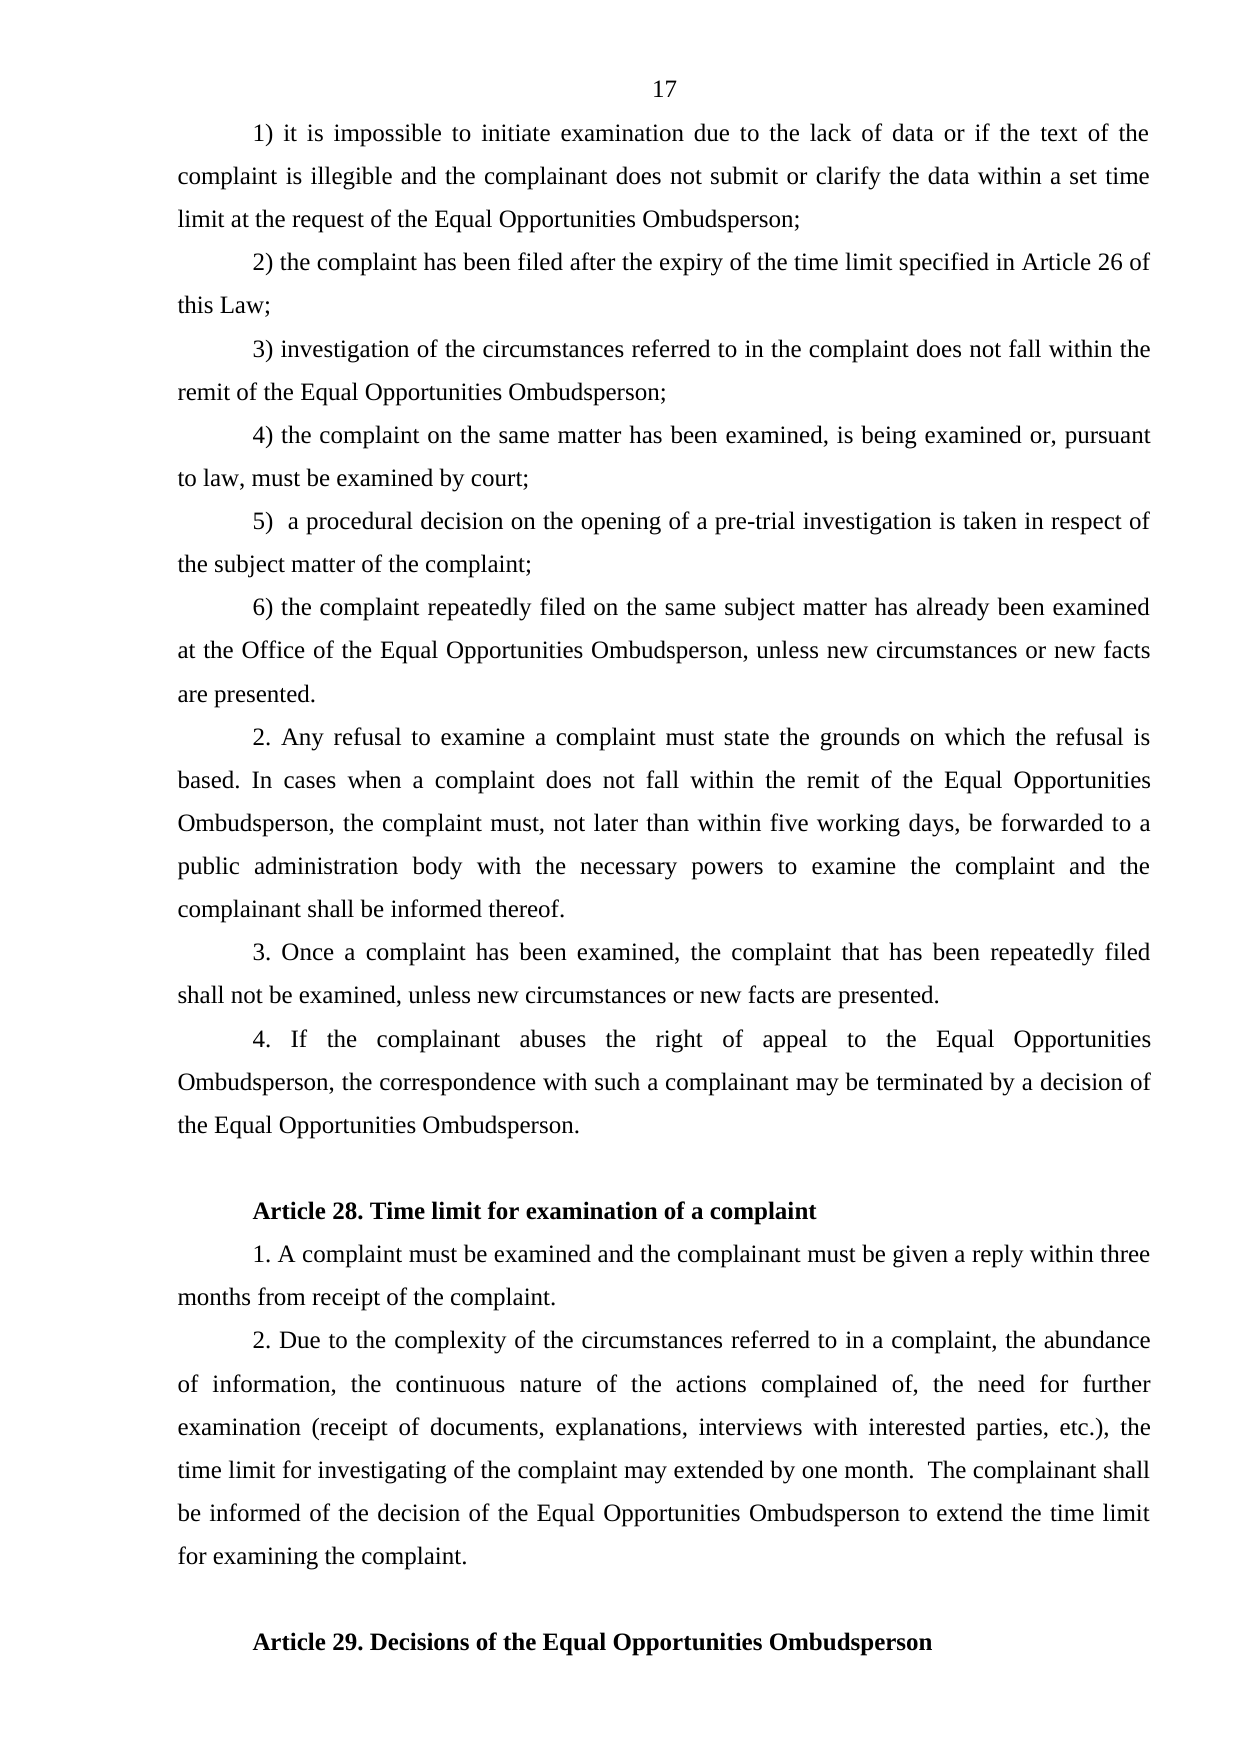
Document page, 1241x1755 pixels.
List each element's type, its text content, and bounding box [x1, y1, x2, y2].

text 2. Any refusal to examine a complaint must state the grounds on which the refusal is based. In cases when a complaint does not fall within the remit of the Equal Opportunities Ombudsperson, the complaint must, not later than within five working days, be forwarded to a public administration body with the necessary powers to examine the complaint and the complainant shall be informed thereof. [177, 722, 1152, 923]
text 3. Once a complaint has been examined, the complaint that has been repeatedly filed shall not be examined, unless new circumstances or new facts are presented. [177, 937, 1152, 1009]
text Article 29. Decisions of the Equal Opportunities Ombudsperson [177, 1627, 1152, 1656]
text 1. A complaint must be examined and the complainant must be given a reply within three months from receipt of the complaint. [177, 1239, 1152, 1311]
text 2) the complaint has been filed after the expiry of the time limit specified in Article 26 of this Law; [177, 247, 1152, 319]
text Article 28. Time limit for examination of a complaint [177, 1196, 1152, 1225]
text 4. If the complainant abuses the right of appeal to the Equal Opportunities Ombudsperson, the correspondence with such a complainant may be terminated by a decision of the Equal Opportunities Ombudsperson. [177, 1024, 1152, 1139]
text 2. Due to the complexity of the circumstances referred to in a complaint, the abundance of information, the continuous nature of the actions complained of, the need for further examination (receipt of documents, explanations, interviews with interested parties, etc.), the time limit for investigating of the complaint may extended by one month. The complainant shall be informed of the decision of the Equal Opportunities Ombudsperson to extend the time limit for examining the complaint. [177, 1326, 1152, 1570]
text 3) investigation of the circumstances referred to in the complaint does not fall within the remit of the Equal Opportunities Ombudsperson; [177, 334, 1152, 406]
text 5) a procedural decision on the opening of a pre-trial investigation is taken in respect of the subject matter of the complaint; [177, 506, 1152, 578]
text 1) it is impossible to initiate examination due to the lack of data or if the text of the complaint is illegible and the complainant does not submit or clarify the data within a set time limit at the request of the Equal Opportunities Ombudsperson; [177, 118, 1152, 233]
text 4) the complaint on the same matter has been examined, is being examined or, pursuant to law, must be examined by court; [177, 420, 1152, 492]
text 6) the complaint repeatedly filed on the same subject matter has already been examined at the Office of the Equal Opportunities Ombudsperson, unless new circumstances or new facts are presented. [177, 592, 1152, 707]
